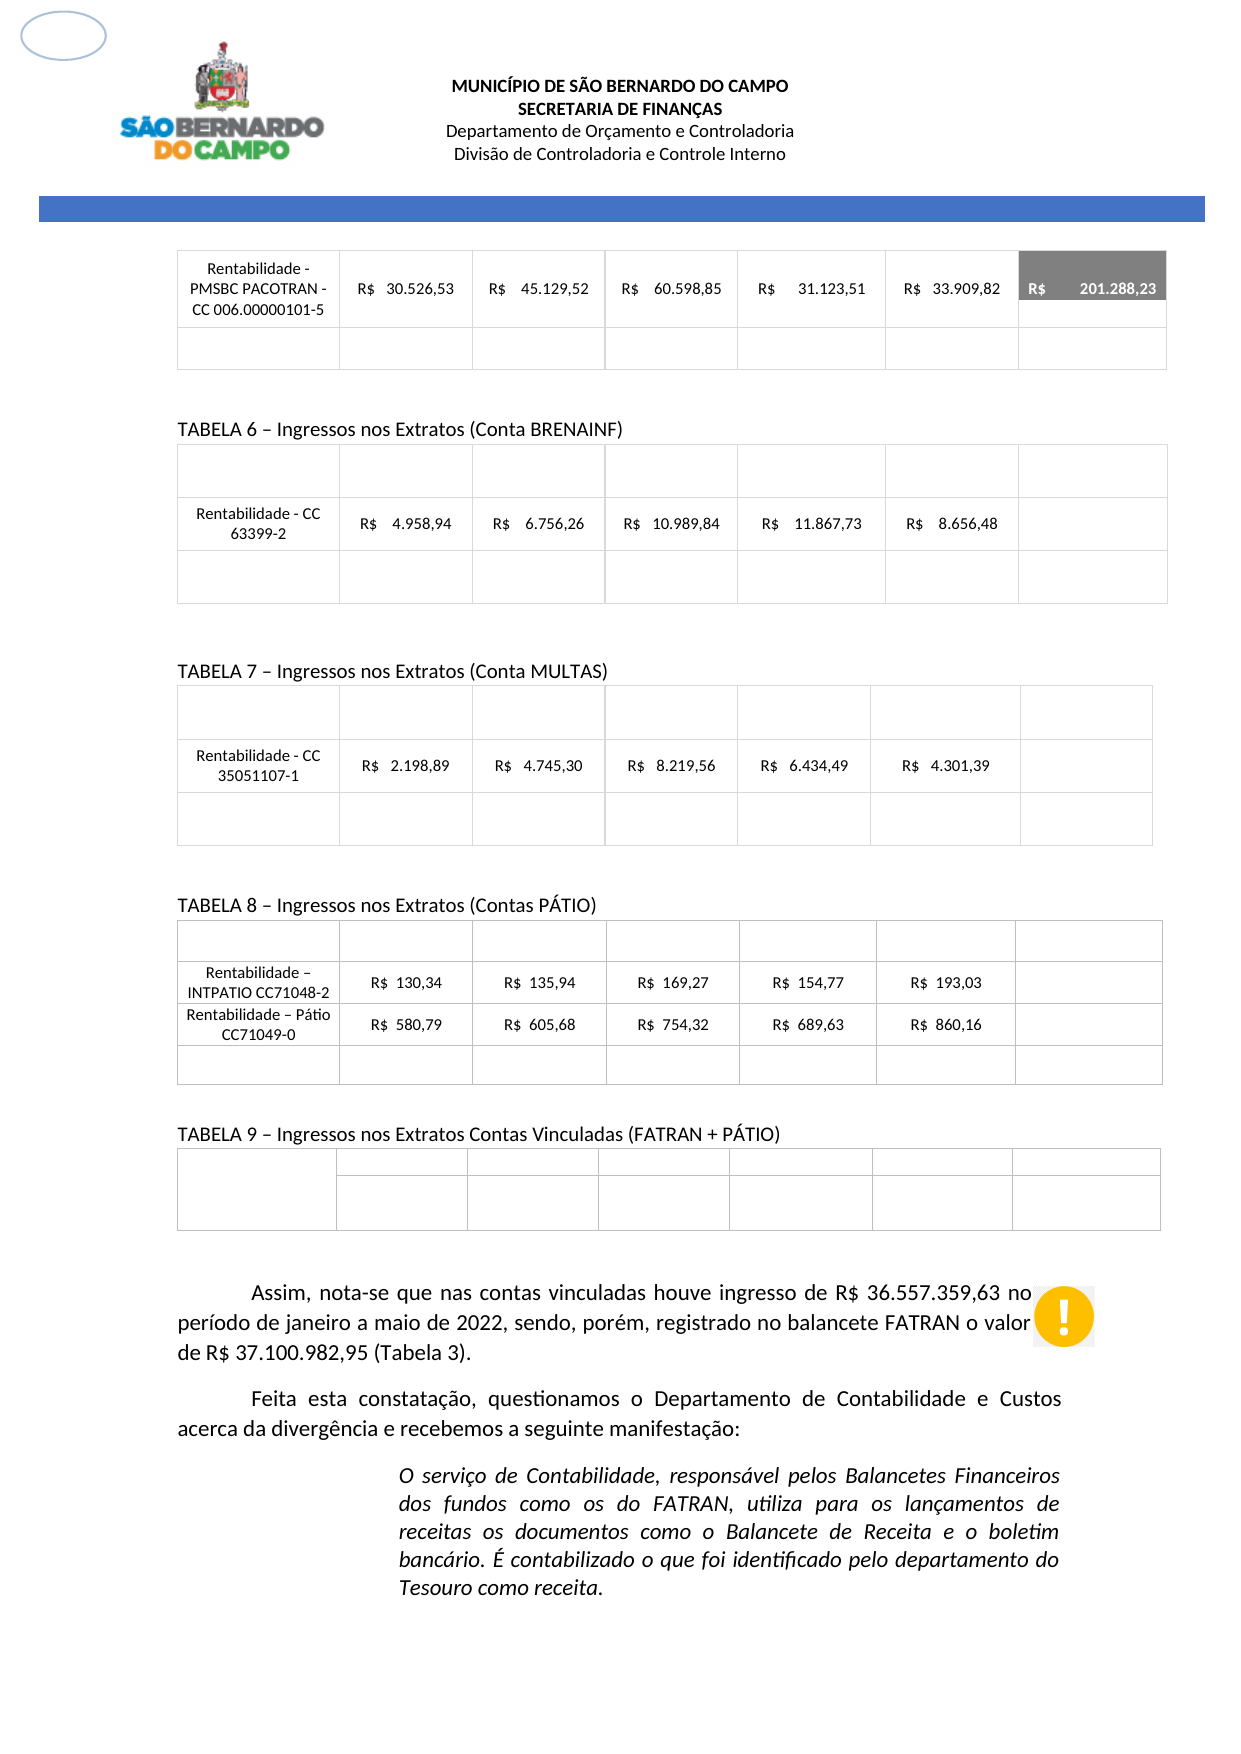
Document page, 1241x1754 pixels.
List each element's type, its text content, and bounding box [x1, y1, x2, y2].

table_cell R$ 45.129,52 [473, 251, 604, 300]
table_cell R$ 30.526,53 [340, 251, 472, 300]
table_cell R$ 33.909,82 [886, 251, 1018, 300]
table_cell Rentabilidade - PMSBC PACOTRAN - CC 006.00000101-5 [178, 251, 339, 300]
table_cell R$ 60.598,85 [606, 251, 737, 300]
table_cell R$ 201.288,23 [1019, 251, 1166, 300]
table_cell R$ 31.123,51 [738, 251, 885, 300]
text O serviço de Contabilidade, responsável pelos Balancetes Financeiros dos fundos como os do FATRAN, utiliza para os lançamentos de receitas os documentos como o Balancete de Receita e o boletim bancário. É contabilizado o que foi identificado pelo departamento do Tesouro como receita. [398, 1556, 1063, 1601]
